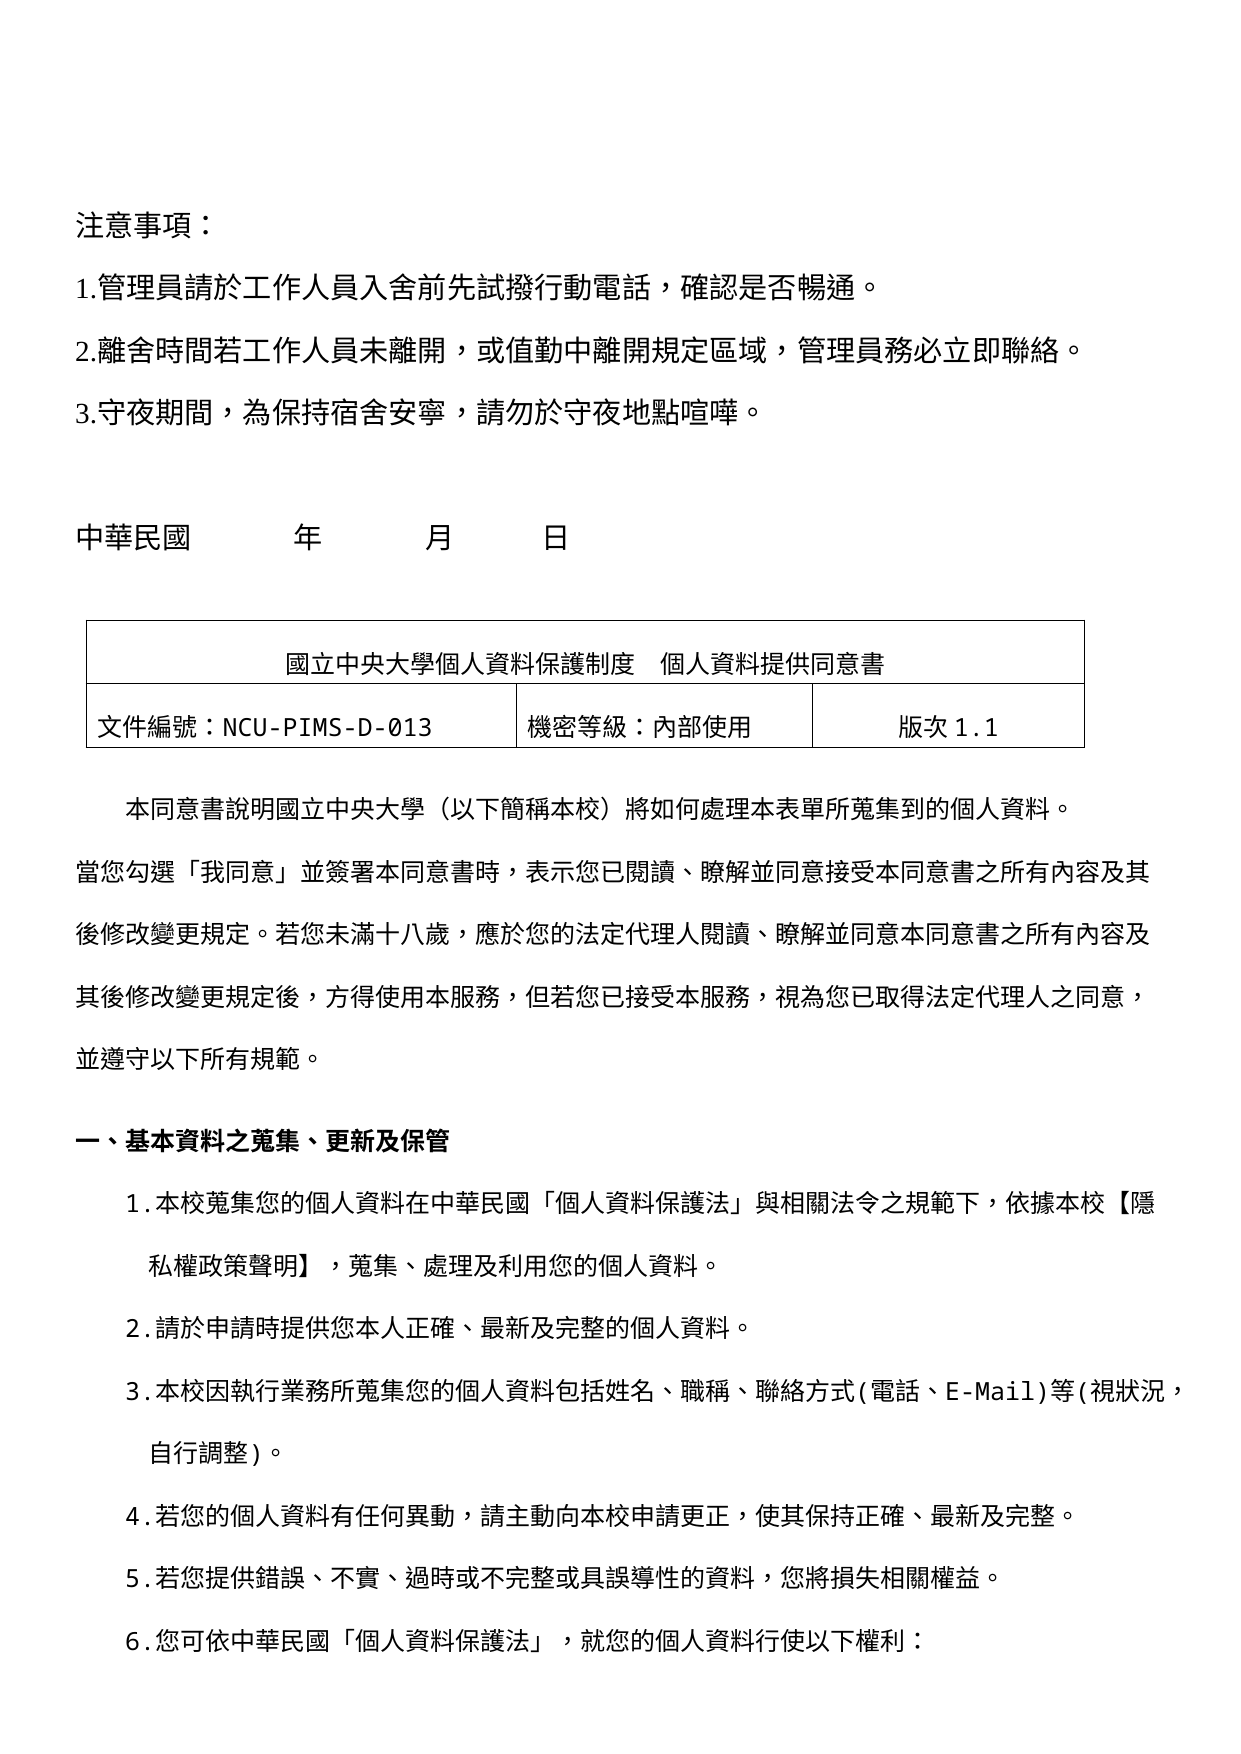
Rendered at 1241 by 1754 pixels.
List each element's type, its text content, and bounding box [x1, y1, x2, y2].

text 3.守夜期間，為保持宿舍安寧，請勿於守夜地點喧嘩。 [75, 369, 1165, 432]
table_cell 機密等級：內部使用 [517, 684, 812, 747]
text 1.本校蒐集您的個人資料在中華民國「個人資料保護法」與相關法令之規範下，依據本校【隱私權政策聲明】，蒐集、處理及利用您的個人資料。 [125, 1160, 1165, 1285]
text 5.若您提供錯誤、不實、過時或不完整或具誤導性的資料，您將損失相關權益。 [125, 1535, 1165, 1598]
text 中華民國 年 月 日 [75, 494, 1165, 557]
text 1.管理員請於工作人員入舍前先試撥行動電話，確認是否暢通。 [75, 244, 1165, 307]
text 當您勾選「我同意」並簽署本同意書時，表示您已閱讀、瞭解並同意接受本同意書之所有內容及其後修改變更規定。若您未滿十八歲，應於您的法定代理人閱讀、瞭解並同意本同意書之所有內容及其後修改變更規定後，方得使用本服務，但若您已接受本服務，視為您已取得法定代理人之同意，並遵守以下所有規範。 [75, 829, 1165, 1079]
text 注意事項： [75, 182, 1165, 244]
text 一、基本資料之蒐集、更新及保管 [75, 1098, 1165, 1160]
table_cell 版次1.1 [813, 684, 1084, 747]
text 3.本校因執行業務所蒐集您的個人資料包括姓名、職稱、聯絡方式(電話、E-Mail)等(視狀況，自行調整)。 [125, 1348, 1165, 1473]
text 2.離舍時間若工作人員未離開，或值勤中離開規定區域，管理員務必立即聯絡。 [75, 307, 1165, 369]
text 本同意書說明國立中央大學（以下簡稱本校）將如何處理本表單所蒐集到的個人資料。 [75, 766, 1165, 829]
table_cell 文件編號：NCU-PIMS-D-013 [87, 684, 516, 747]
text 6.您可依中華民國「個人資料保護法」，就您的個人資料行使以下權利： [125, 1598, 1165, 1660]
text 2.請於申請時提供您本人正確、最新及完整的個人資料。 [125, 1285, 1165, 1348]
table_header 國立中央大學個人資料保護制度 個人資料提供同意書 [87, 621, 1084, 683]
text 4.若您的個人資料有任何異動，請主動向本校申請更正，使其保持正確、最新及完整。 [125, 1473, 1165, 1535]
